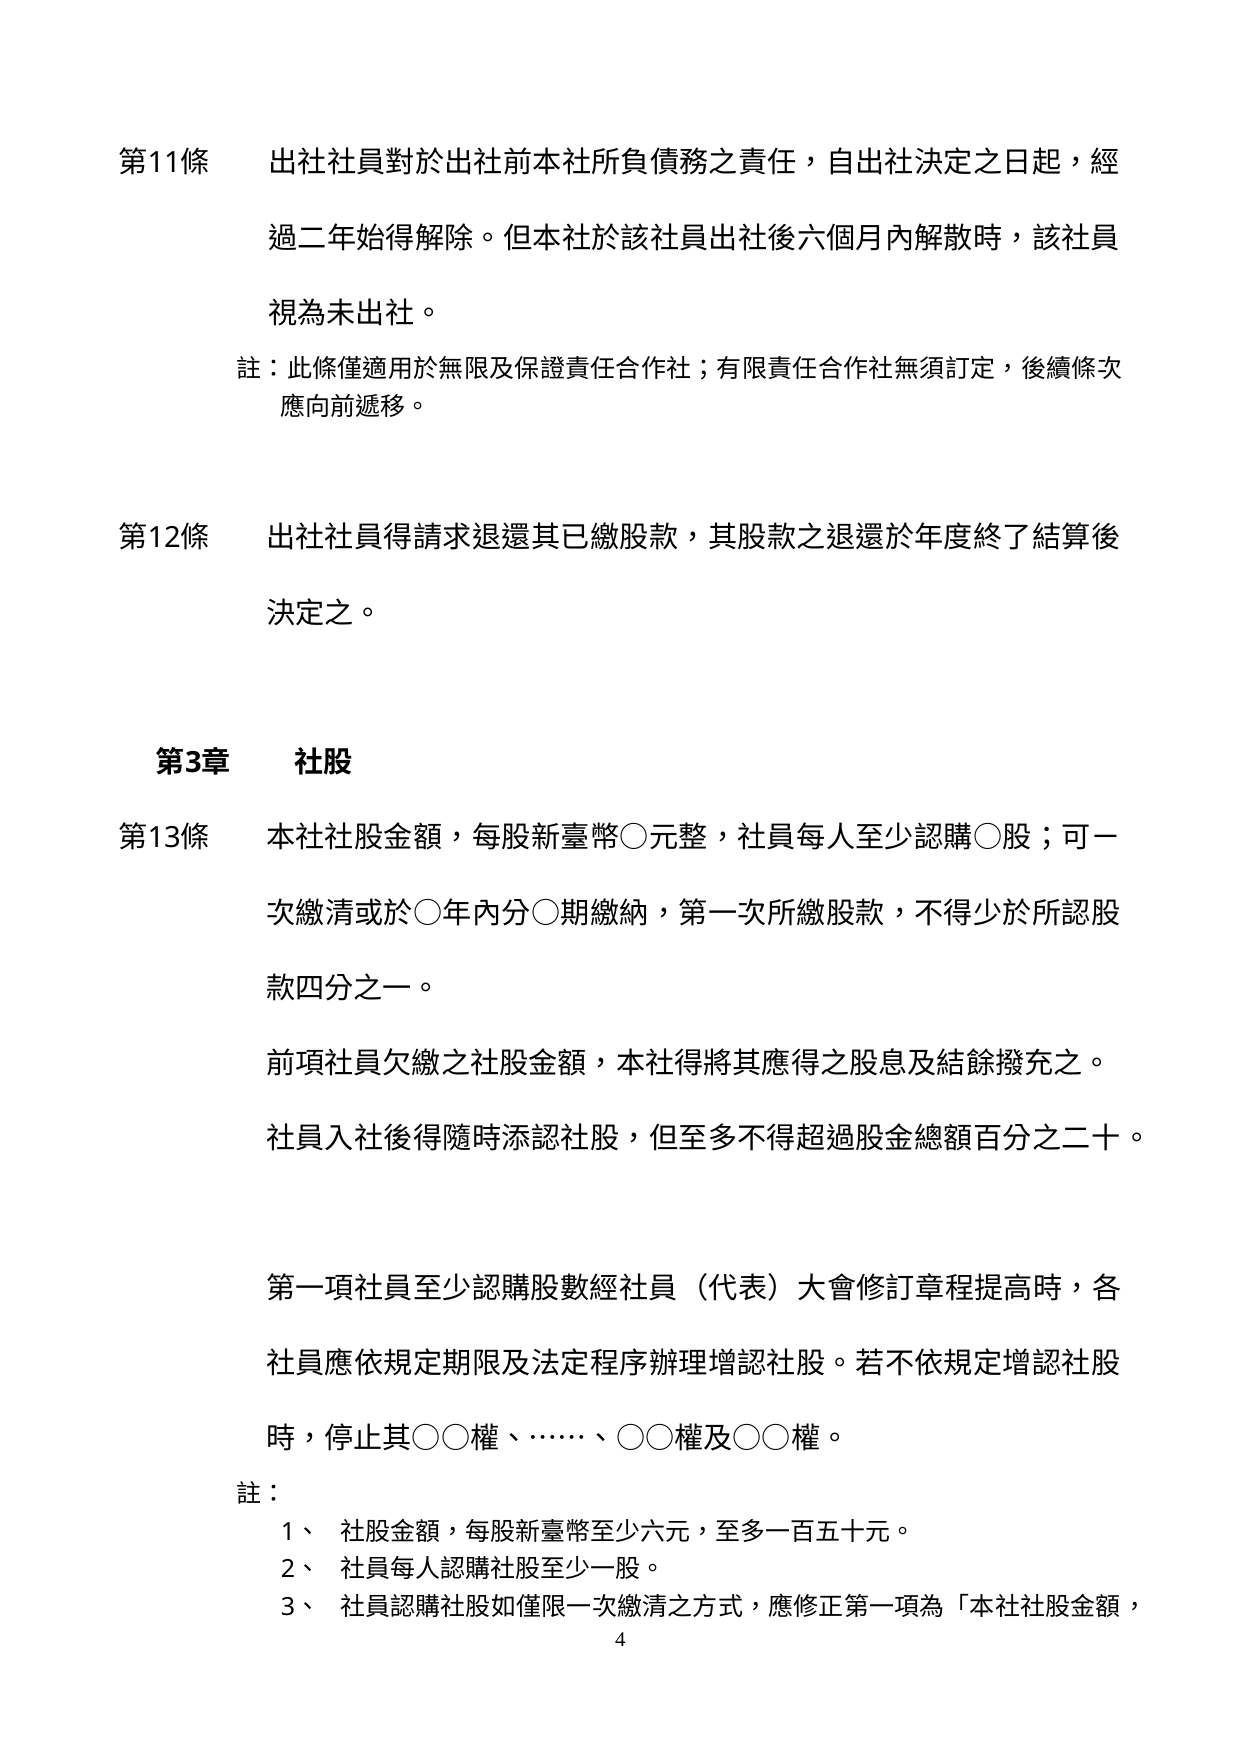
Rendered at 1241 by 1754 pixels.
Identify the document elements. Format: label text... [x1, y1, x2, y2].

list 出社社員得請求退還其已繳股款，其股款之退還於年度終了結算後決定之。 [118, 498, 1122, 648]
text 註： [118, 1473, 1122, 1510]
text 前項社員欠繳之社股金額，本社得將其應得之股息及結餘撥充之。 [266, 1023, 1122, 1098]
text 第一項社員至少認購股數經社員（代表）大會修訂章程提高時，各社員應依規定期限及法定程序辦理增認社股。若不依規定增認社股時，停止其○○權、……、○○權及○○權。 [266, 1248, 1122, 1473]
list 社股金額，每股新臺幣至少六元，至多一百五十元。 [281, 1510, 1122, 1548]
list 本社社股金額，每股新臺幣○元整，社員每人至少認購○股；可ㄧ次繳清或於○年內分○期繳納，第一次所繳股款，不得少於所認股款四分之一。 [118, 798, 1122, 1023]
list 社員每人認購社股至少一股。 [281, 1548, 1122, 1585]
list 社員認購社股如僅限一次繳清之方式，應修正第一項為「本社社股金額，每股新臺幣○元整，社員每人至少認購○股，一次繳清。」，並刪除第二項條文。 [281, 1585, 1122, 1623]
text 註：此條僅適用於無限及保證責任合作社；有限責任合作社無須訂定，後續條次應向前遞移。 [236, 348, 1122, 423]
list 出社社員對於出社前本社所負債務之責任，自出社決定之日起，經過二年始得解除。但本社於該社員出社後六個月內解散時，該社員視為未出社。 [118, 123, 1122, 348]
list 社股 [118, 723, 1122, 798]
text 社員入社後得隨時添認社股，但至多不得超過股金總額百分之二十。 [266, 1098, 1122, 1248]
